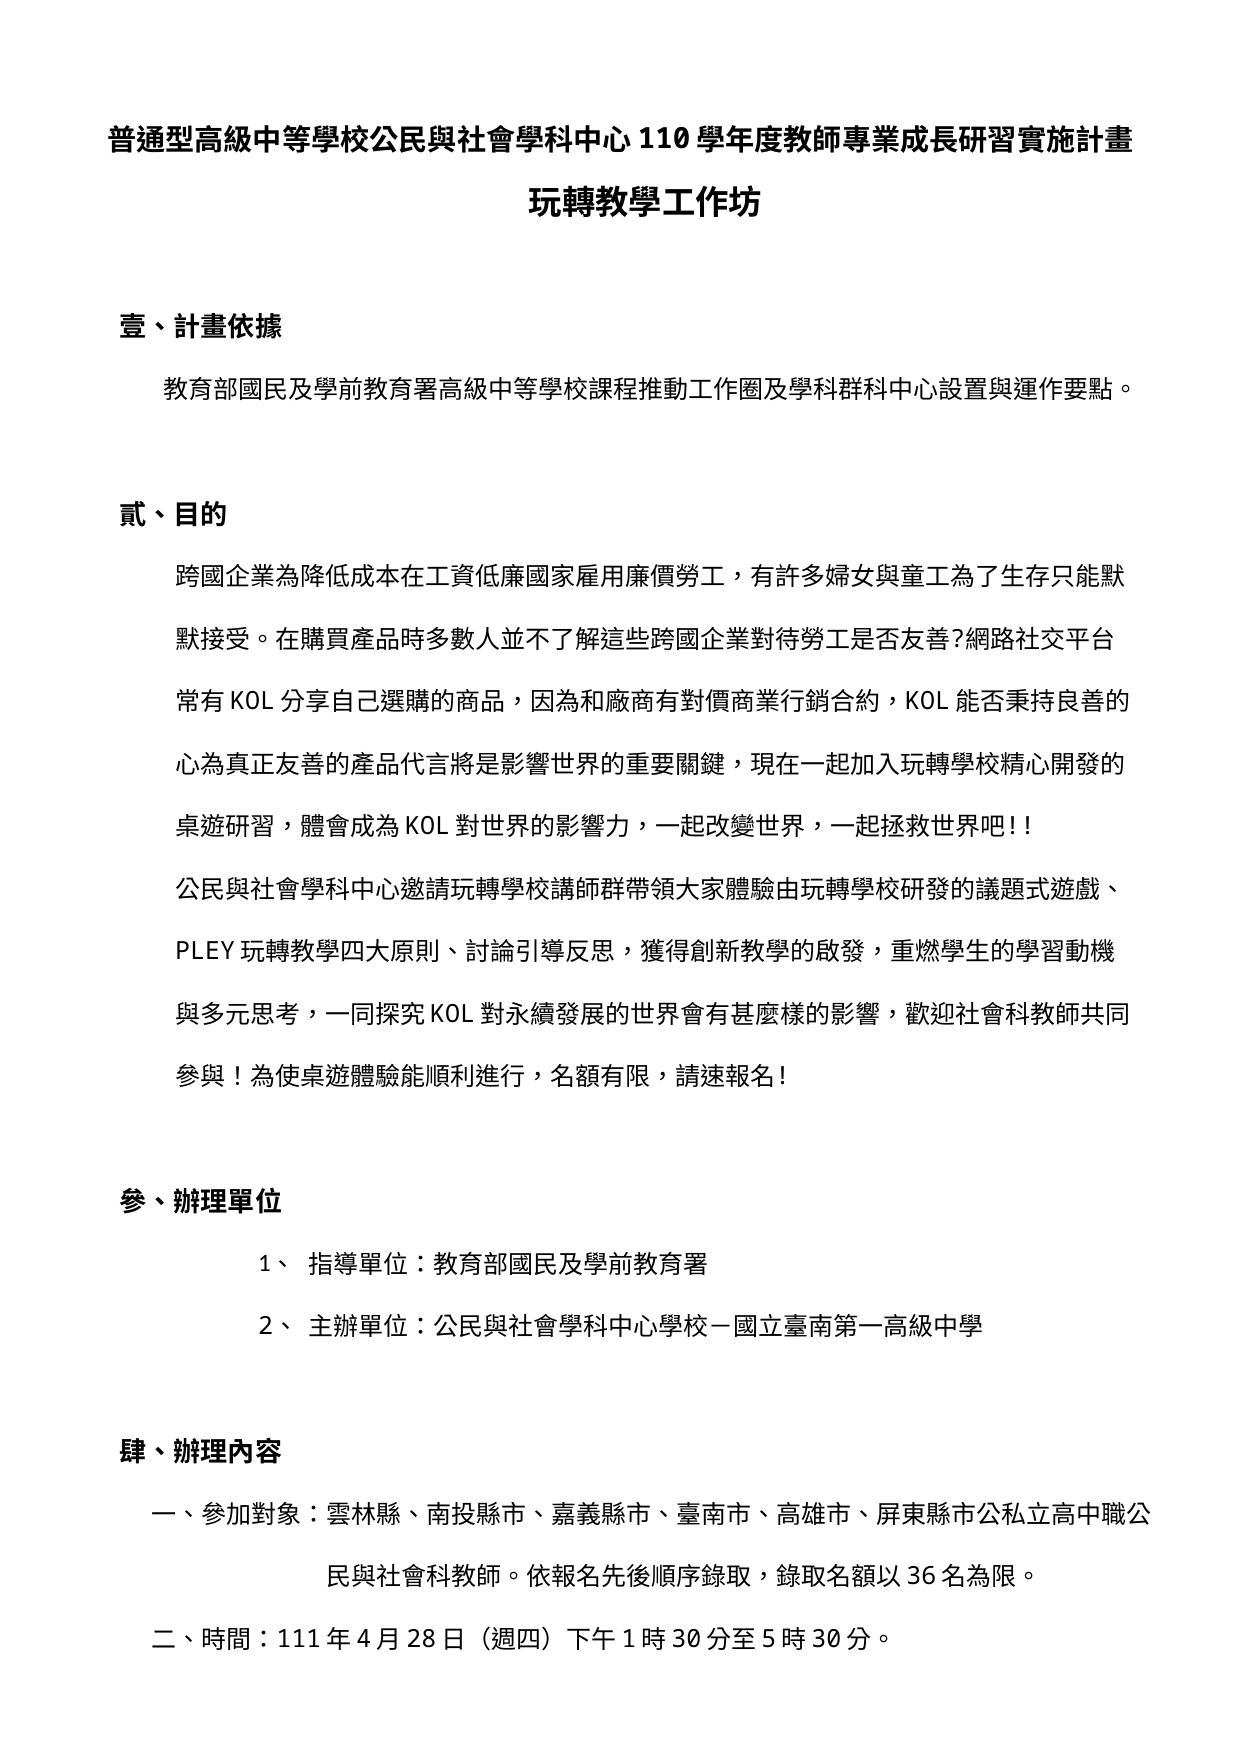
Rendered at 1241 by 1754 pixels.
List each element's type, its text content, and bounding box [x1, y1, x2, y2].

list 指導單位：教育部國民及學前教育署 [258, 1221, 1165, 1283]
list 主辦單位：公民與社會學科中心學校－國立臺南第一高級中學 [258, 1283, 1165, 1346]
text 玩轉教學工作坊 [125, 158, 1165, 221]
list 計畫依據 [119, 283, 1165, 346]
text 二、時間：111年4月28日（週四）下午1時30分至5時30分。 [151, 1596, 1165, 1658]
text 公民與社會學科中心邀請玩轉學校講師群帶領大家體驗由玩轉學校研發的議題式遊戲、PLEY玩轉教學四大原則、討論引導反思，獲得創新教學的啟發，重燃學生的學習動機與多元思考，一同探究KOL對永續發展的世界會有甚麼樣的影響，歡迎社會科教師共同參與！為使桌遊體驗能順利進行，名額有限，請速報名! [175, 846, 1138, 1096]
list 辦理內容 [119, 1408, 1165, 1471]
text 一、參加對象：雲林縣、南投縣市、嘉義縣市、臺南市、高雄市、屏東縣市公私立高中職公民與社會科教師。依報名先後順序錄取，錄取名額以36名為限。 [151, 1471, 1165, 1596]
text 跨國企業為降低成本在工資低廉國家雇用廉價勞工，有許多婦女與童工為了生存只能默默接受。在購買產品時多數人並不了解這些跨國企業對待勞工是否友善?網路社交平台常有KOL分享自己選購的商品，因為和廠商有對價商業行銷合約，KOL能否秉持良善的心為真正友善的產品代言將是影響世界的重要關鍵，現在一起加入玩轉學校精心開發的桌遊研習，體會成為KOL對世界的影響力，一起改變世界，一起拯救世界吧!! [175, 533, 1138, 846]
text 教育部國民及學前教育署高級中等學校課程推動工作圈及學科群科中心設置與運作要點。 [164, 346, 1154, 408]
list 目的 [119, 471, 1165, 533]
text 普通型高級中等學校公民與社會學科中心110學年度教師專業成長研習實施計畫 [75, 96, 1165, 158]
list 辦理單位 [119, 1158, 1165, 1221]
